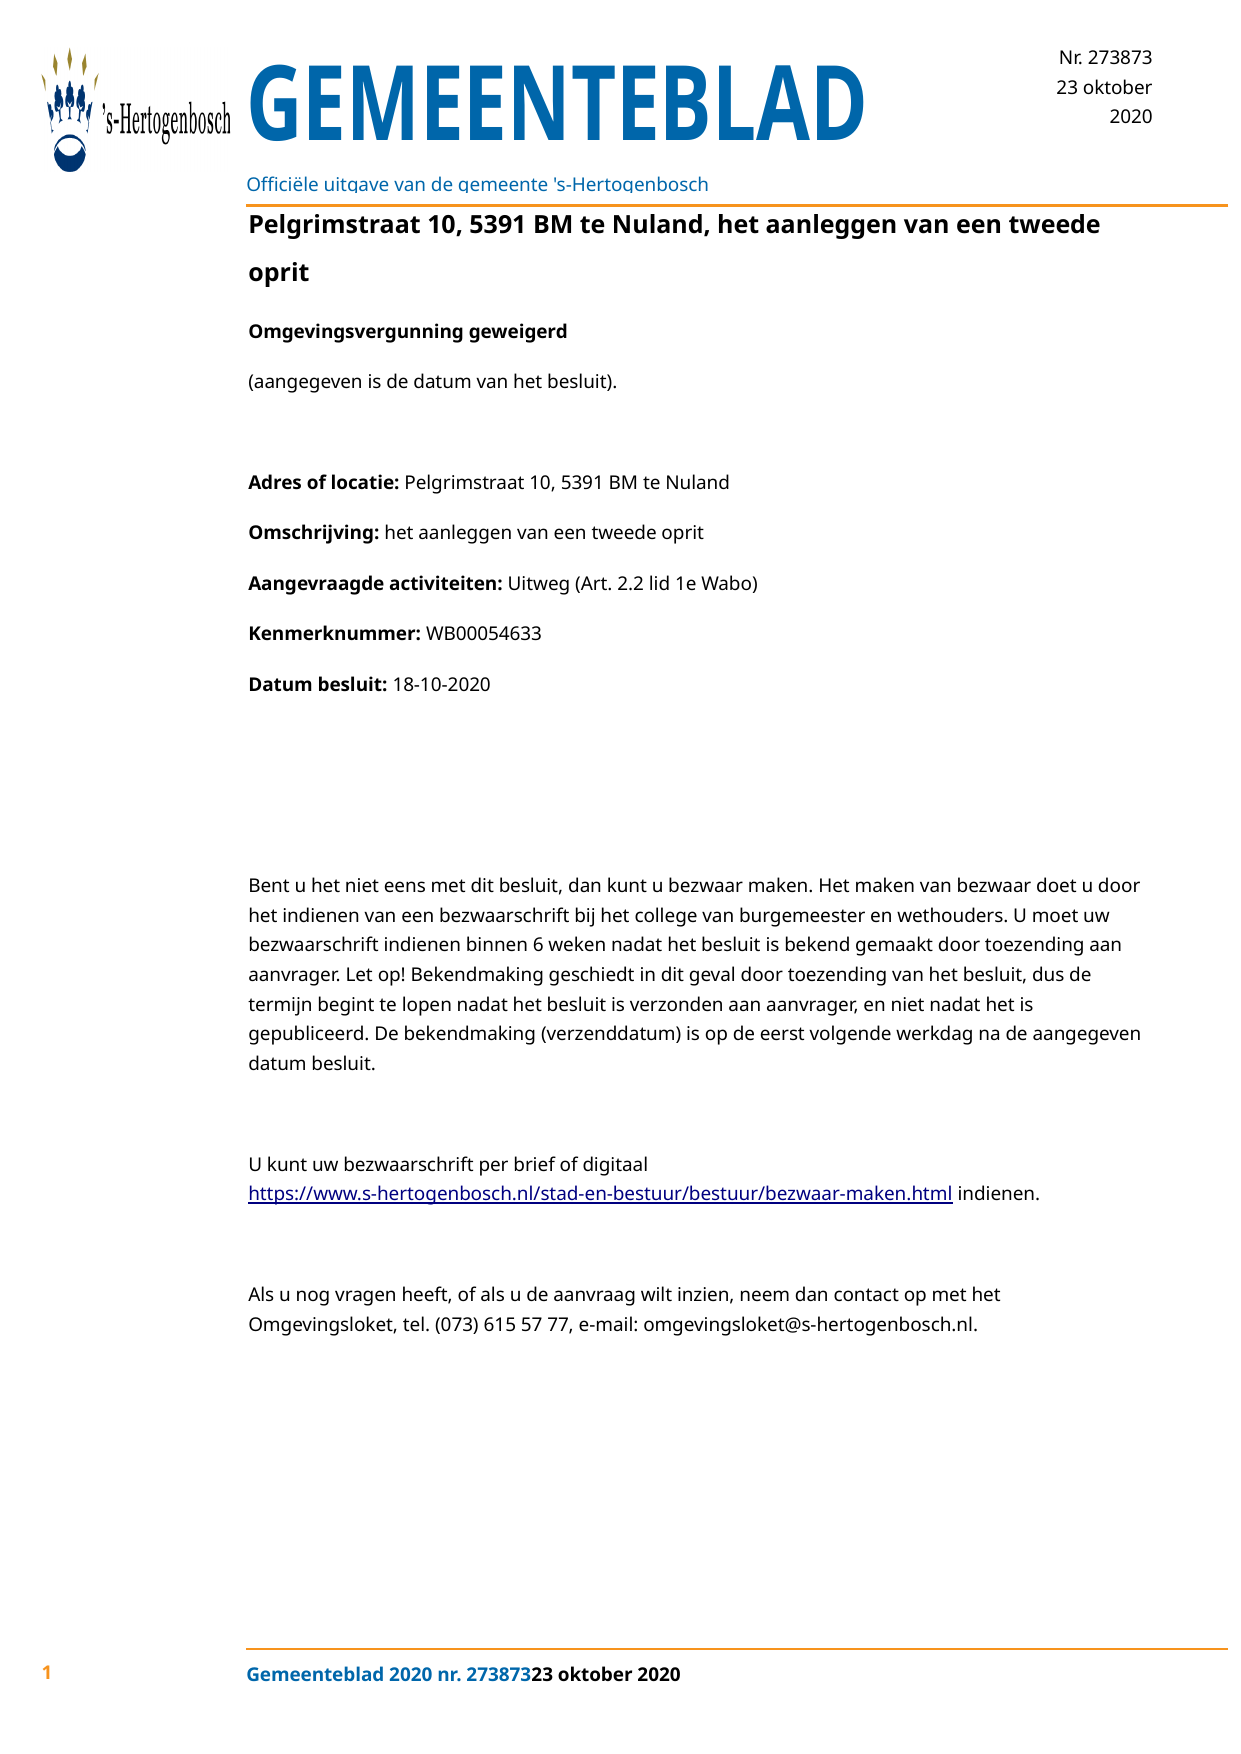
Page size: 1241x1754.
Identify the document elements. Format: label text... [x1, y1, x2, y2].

text Bent u het niet eens met dit besluit, dan kunt u bezwaar maken. Het maken van bezwaar doet u door het indienen van een bezwaarschrift bij het college van burgemeester en wethouders. U moet uw bezwaarschrift indienen binnen 6 weken nadat het besluit is bekend gemaakt door toezending aan aanvrager. Let op! Bekendmaking geschiedt in dit geval door toezending van het besluit, dus de termijn begint te lopen nadat het besluit is verzonden aan aanvrager, en niet nadat het is gepubliceerd. De bekendmaking (verzenddatum) is op de eerst volgende werkdag na de aangegeven datum besluit. [248, 872, 1152, 1076]
text U kunt uw bezwaarschrift per brief of digitaal https://www.s-hertogenbosch.nl/stad-en-bestuur/bestuur/bezwaar-maken.html indienen. [248, 1151, 1152, 1206]
text Datum besluit: 18-10-2020 [248, 671, 1152, 697]
text Pelgrimstraat 10, 5391 BM te Nuland, het aanleggen van een tweede oprit [248, 207, 1152, 288]
text Omschrijving: het aanleggen van een tweede oprit [248, 519, 1152, 545]
text Als u nog vragen heeft, of als u de aanvraag wilt inzien, neem dan contact op met het Omgevingsloket, tel. (073) 615 57 77, e-mail: omgevingsloket@s-hertogenbosch.nl. [248, 1281, 1152, 1337]
text Aangevraagde activiteiten: Uitweg (Art. 2.2 lid 1e Wabo) [248, 570, 1152, 596]
text (aangegeven is de datum van het besluit). [248, 368, 1152, 394]
text Omgevingsvergunning geweigerd [248, 318, 1152, 344]
text Kenmerknummer: WB00054633 [248, 620, 1152, 646]
text Adres of locatie: Pelgrimstraat 10, 5391 BM te Nuland [248, 469, 1152, 495]
picture [41, 47, 231, 172]
